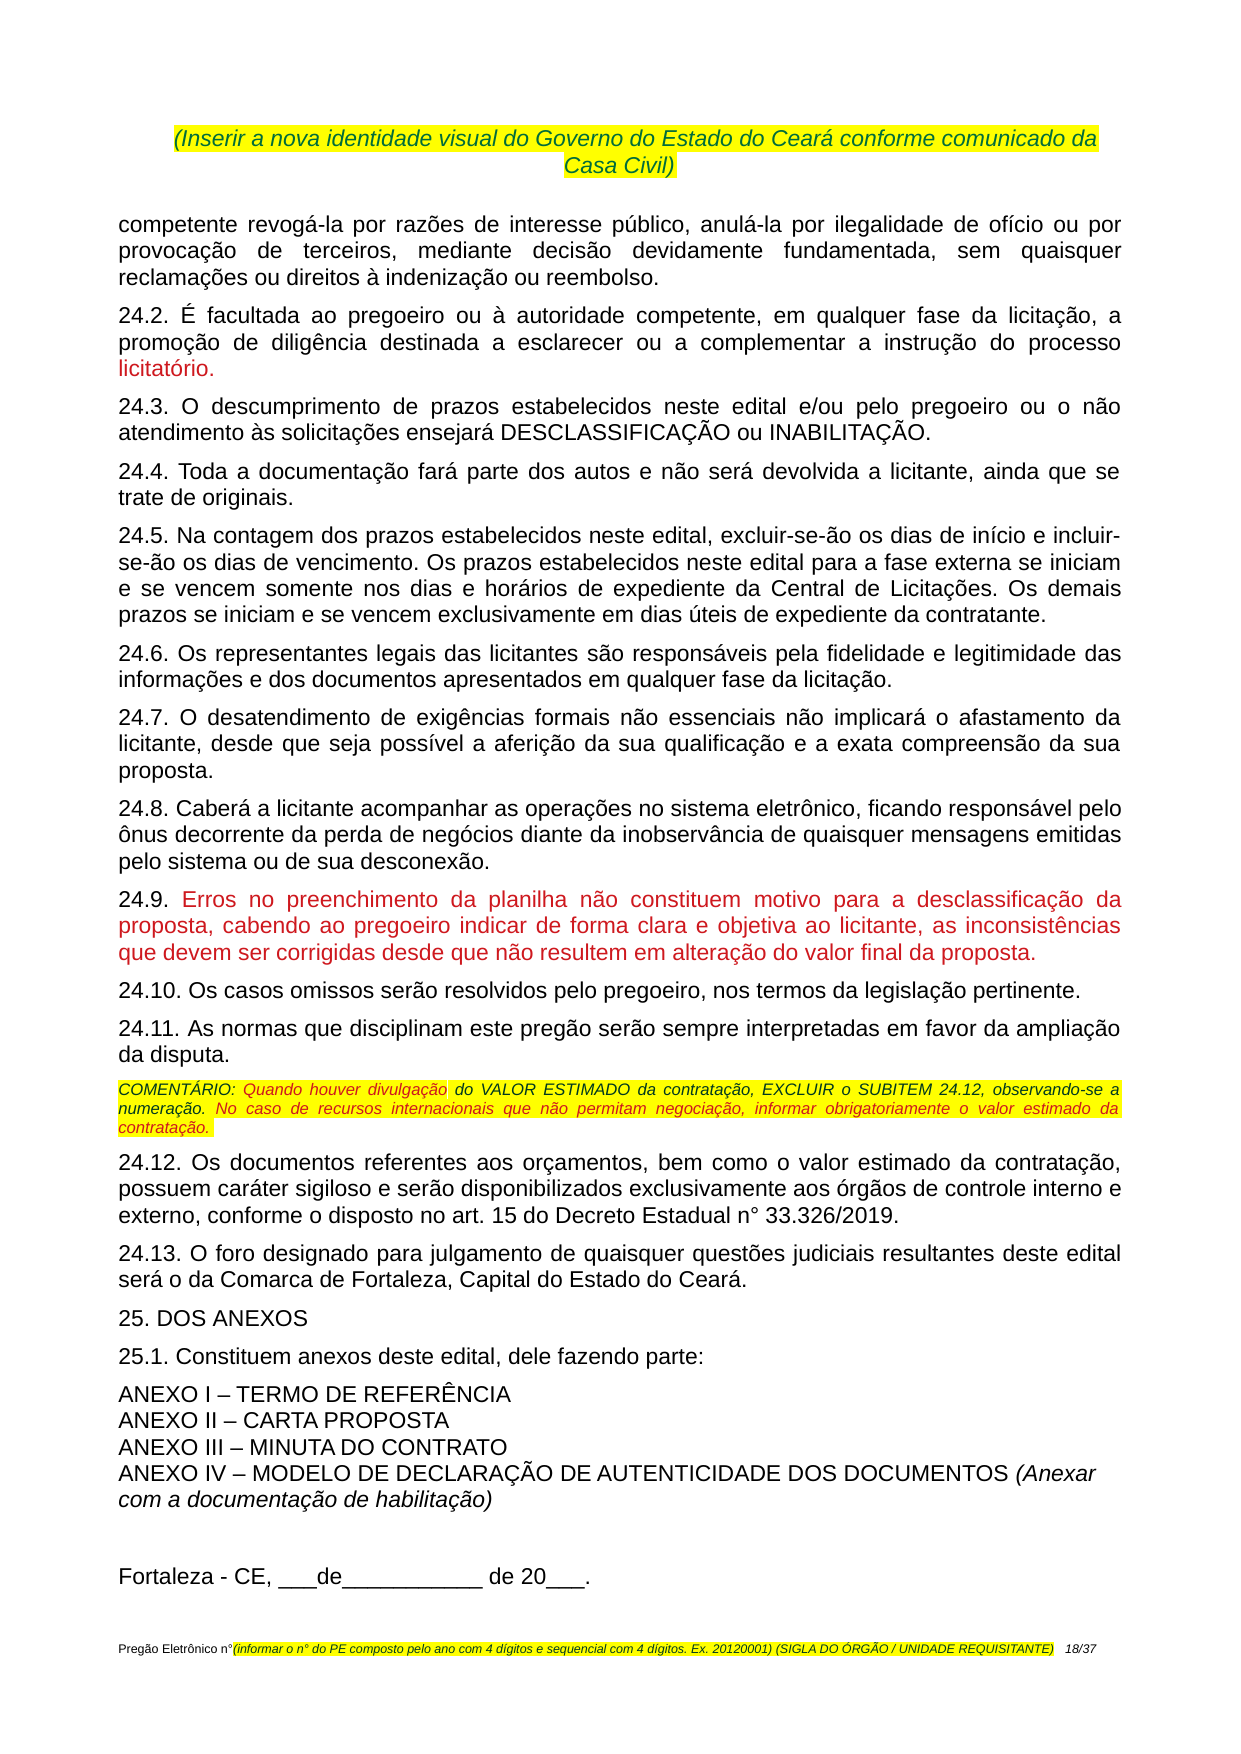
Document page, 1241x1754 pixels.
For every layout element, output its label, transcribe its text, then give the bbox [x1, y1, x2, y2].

text competente revogá-la por razões de interesse público, anulá-la por ilegalidade de ofício ou por provocação de terceiros, mediante decisão devidamente fundamentada, sem quaisquer reclamações ou direitos à indenização ou reembolso. [118, 211, 1122, 290]
text 24.12. Os documentos referentes aos orçamentos, bem como o valor estimado da contratação, possuem caráter sigiloso e serão disponibilizados exclusivamente aos órgãos de controle interno e externo, conforme o disposto no art. 15 do Decreto Estadual n° 33.326/2019. [118, 1149, 1122, 1228]
text 25.1. Constituem anexos deste edital, dele fazendo parte: [118, 1343, 1122, 1369]
text 24.10. Os casos omissos serão resolvidos pelo pregoeiro, nos termos da legislação pertinente. [118, 977, 1122, 1003]
text 24.9. Erros no preenchimento da planilha não constituem motivo para a desclassificação da proposta, cabendo ao pregoeiro indicar de forma clara e objetiva ao licitante, as inconsistências que devem ser corrigidas desde que não resultem em alteração do valor final da proposta. [118, 886, 1122, 965]
text 24.11. As normas que disciplinam este pregão serão sempre interpretadas em favor da ampliação da disputa. [118, 1015, 1122, 1068]
text 24.7. O desatendimento de exigências formais não essenciais não implicará o afastamento da licitante, desde que seja possível a aferição da sua qualificação e a exata compreensão da sua proposta. [118, 704, 1122, 783]
text Fortaleza - CE, ___de___________ de 20___. [118, 1563, 1122, 1589]
text 25. DOS ANEXOS [118, 1304, 1122, 1331]
text 24.5. Na contagem dos prazos estabelecidos neste edital, excluir-se-ão os dias de início e incluir-se-ão os dias de vencimento. Os prazos estabelecidos neste edital para a fase externa se iniciam e se vencem somente nos dias e horários de expediente da Central de Licitações. Os demais prazos se iniciam e se vencem exclusivamente em dias úteis de expediente da contratante. [118, 522, 1122, 628]
text COMENTÁRIO: Quando houver divulgação do VALOR ESTIMADO da contratação, EXCLUIR o SUBITEM 24.12, observando-se a numeração. No caso de recursos internacionais que não permitam negociação, informar obrigatoriamente o valor estimado da contratação. [118, 1080, 1122, 1137]
text ANEXO I – TERMO DE REFERÊNCIA ANEXO II – CARTA PROPOSTA ANEXO III – MINUTA DO CONTRATO ANEXO IV – MODELO DE DECLARAÇÃO DE AUTENTICIDADE DOS DOCUMENTOS (Anexar com a documentação de habilitação) [118, 1381, 1122, 1513]
text 24.4. Toda a documentação fará parte dos autos e não será devolvida a licitante, ainda que se trate de originais. [118, 458, 1122, 510]
text 24.13. O foro designado para julgamento de quaisquer questões judiciais resultantes deste edital será o da Comarca de Fortaleza, Capital do Estado do Ceará. [118, 1240, 1122, 1293]
text 24.6. Os representantes legais das licitantes são responsáveis pela fidelidade e legitimidade das informações e dos documentos apresentados em qualquer fase da licitação. [118, 639, 1122, 692]
text 24.8. Caberá a licitante acompanhar as operações no sistema eletrônico, ficando responsável pelo ônus decorrente da perda de negócios diante da inobservância de quaisquer mensagens emitidas pelo sistema ou de sua desconexão. [118, 795, 1122, 874]
text 24.3. O descumprimento de prazos estabelecidos neste edital e/ou pelo pregoeiro ou o não atendimento às solicitações ensejará DESCLASSIFICAÇÃO ou INABILITAÇÃO. [118, 393, 1122, 446]
text 24.2. É facultada ao pregoeiro ou à autoridade competente, em qualquer fase da licitação, a promoção de diligência destinada a esclarecer ou a complementar a instrução do processo licitatório. [118, 302, 1122, 381]
